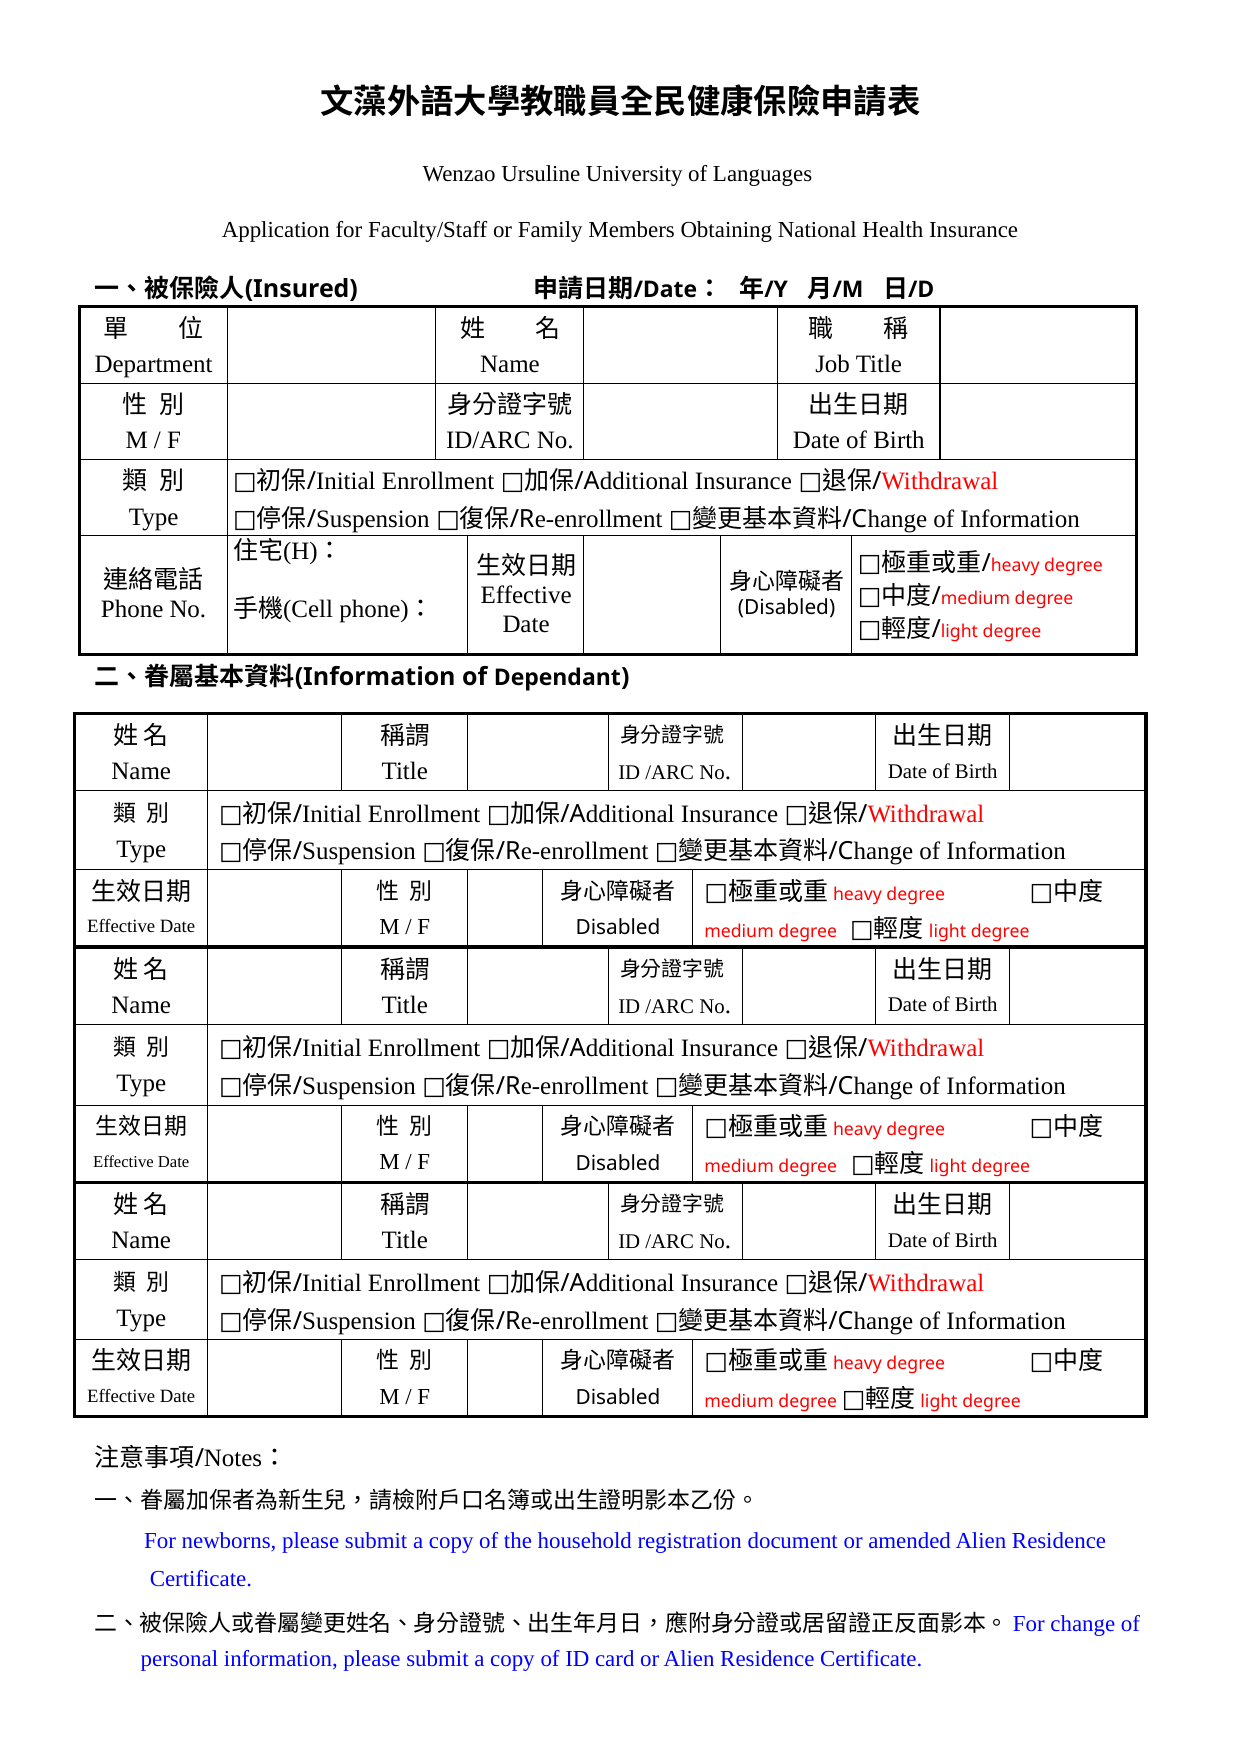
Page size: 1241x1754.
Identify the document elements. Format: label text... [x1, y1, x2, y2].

table_cell 稱謂 Title [342, 949, 467, 1023]
table_header 稱謂 Title [342, 715, 467, 790]
table_header 職 稱 Job Title [778, 308, 939, 383]
table_cell [468, 1106, 542, 1181]
table_cell 類 別 Type [81, 460, 227, 535]
table_cell 身心障礙者 Disabled [543, 1106, 692, 1181]
table_cell 性 別 M / F [342, 1340, 467, 1415]
table_cell 出生日期 Date of Birth [876, 949, 1009, 1023]
table_cell □極重或重heavy degree □中度medium degree □輕度light degree [693, 1106, 1144, 1181]
table_cell [208, 1184, 341, 1259]
table_cell 身心障礙者 Disabled [543, 1340, 692, 1415]
table_cell 生效日期 Effective Date [76, 1106, 207, 1181]
text 文藻外語大學教職員全民健康保險申請表 [94, 61, 1146, 136]
table_cell 性 別 M / F [342, 870, 467, 945]
table_header [941, 308, 1135, 383]
table_header [1010, 715, 1144, 790]
table_cell [1010, 949, 1144, 1023]
table_cell 姓 名 Name [76, 1184, 207, 1259]
text 二、被保險人或眷屬變更姓名、身分證號、出生年月日，應附身分證或居留證正反面影本。 For change of personal information, please submit a copy of ID card or Alien Residence Certificate. [94, 1603, 1146, 1678]
table_cell [468, 1340, 542, 1415]
table_cell [584, 536, 720, 653]
table_header [743, 715, 875, 790]
table_cell □初保/Initial Enrollment □加保/Additional Insurance □退保/Withdrawal □停保/Suspension □復保/Re-enrollment □變更基本資料/Change of Information [208, 1260, 1144, 1339]
table_cell 身心障礙者 Disabled [543, 870, 692, 945]
table_cell [584, 384, 777, 459]
table_cell □初保/Initial Enrollment □加保/Additional Insurance □退保/Withdrawal □停保/Suspension □復保/Re-enrollment □變更基本資料/Change of Information [208, 791, 1144, 869]
table_header [468, 715, 608, 790]
table_header 姓 名 Name [76, 715, 207, 790]
text Wenzao Ursuline University of Languages [94, 155, 1146, 192]
table_cell 身分證字號 ID /ARC No. [609, 949, 742, 1023]
table_cell 類 別 Type [76, 1025, 207, 1105]
text 二、眷屬基本資料(Information of Dependant) [94, 656, 1146, 693]
table_cell 生效日期 Effective Date [76, 870, 207, 945]
table_header [584, 308, 777, 383]
table_cell 稱謂 Title [342, 1184, 467, 1259]
table_header 姓 名 Name [436, 308, 583, 383]
table_cell 連絡電話 Phone No. [81, 536, 227, 653]
table_cell [228, 384, 435, 459]
table_cell 性 別 M / F [81, 384, 227, 459]
table_cell 出生日期 Date of Birth [876, 1184, 1009, 1259]
table_cell □極重或重heavy degree □中度medium degree □輕度light degree [693, 870, 1144, 945]
table_cell 身心障礙者 (Disabled) [721, 536, 851, 653]
table_cell 生效日期 Effective Date [468, 536, 583, 653]
table_cell [1010, 1184, 1144, 1259]
table_cell [208, 870, 341, 945]
table_header 出生日期 Date of Birth [876, 715, 1009, 790]
table_cell 類 別 Type [76, 791, 207, 869]
text 注意事項/Notes： [94, 1437, 1146, 1474]
table_cell □極重或重heavy degree □中度medium degree □輕度light degree [693, 1340, 1144, 1415]
table_cell [941, 384, 1135, 459]
table_cell [743, 949, 875, 1023]
table_cell [468, 949, 608, 1023]
text 一、眷屬加保者為新生兒，請檢附戶口名簿或出生證明影本乙份。 [94, 1480, 1146, 1517]
table_cell 身分證字號 ID /ARC No. [609, 1184, 742, 1259]
table_header 身分證字號 ID /ARC No. [609, 715, 742, 790]
table_cell [208, 949, 341, 1023]
table_cell [208, 1106, 341, 1181]
text 一、被保險人(Insured) 申請日期/Date： 年/Y 月/M 日/D [94, 267, 1146, 305]
table_header [228, 308, 435, 383]
table_header 單 位 Department [81, 308, 227, 383]
table_cell 出生日期 Date of Birth [778, 384, 939, 459]
table_cell [743, 1184, 875, 1259]
table_cell □初保/Initial Enrollment □加保/Additional Insurance □退保/Withdrawal □停保/Suspension □復保/Re-enrollment □變更基本資料/Change of Information [208, 1025, 1144, 1105]
table_cell [208, 1340, 341, 1415]
table_cell 身分證字號 ID/ARC No. [436, 384, 583, 459]
table_cell 性 別 M / F [342, 1106, 467, 1181]
table_cell 住宅(H)： 手機(Cell phone)： [228, 536, 467, 653]
table_cell □極重或重/heavy degree □中度/medium degree □輕度/light degree [852, 536, 1135, 653]
table_cell [468, 870, 542, 945]
table_cell 生效日期 Effective Date [76, 1340, 207, 1415]
table_cell 姓 名 Name [76, 949, 207, 1023]
table_cell [468, 1184, 608, 1259]
table_cell □初保/Initial Enrollment □加保/Additional Insurance □退保/Withdrawal □停保/Suspension □復保/Re-enrollment □變更基本資料/Change of Information [228, 460, 1135, 535]
table_cell 類 別 Type [76, 1260, 207, 1339]
text Application for Faculty/Staff or Family Members Obtaining National Health Insurance [94, 211, 1146, 249]
table_header [208, 715, 341, 790]
text For newborns, please submit a copy of the household registration document or amended Alien Residence Certificate. [138, 1522, 1146, 1597]
